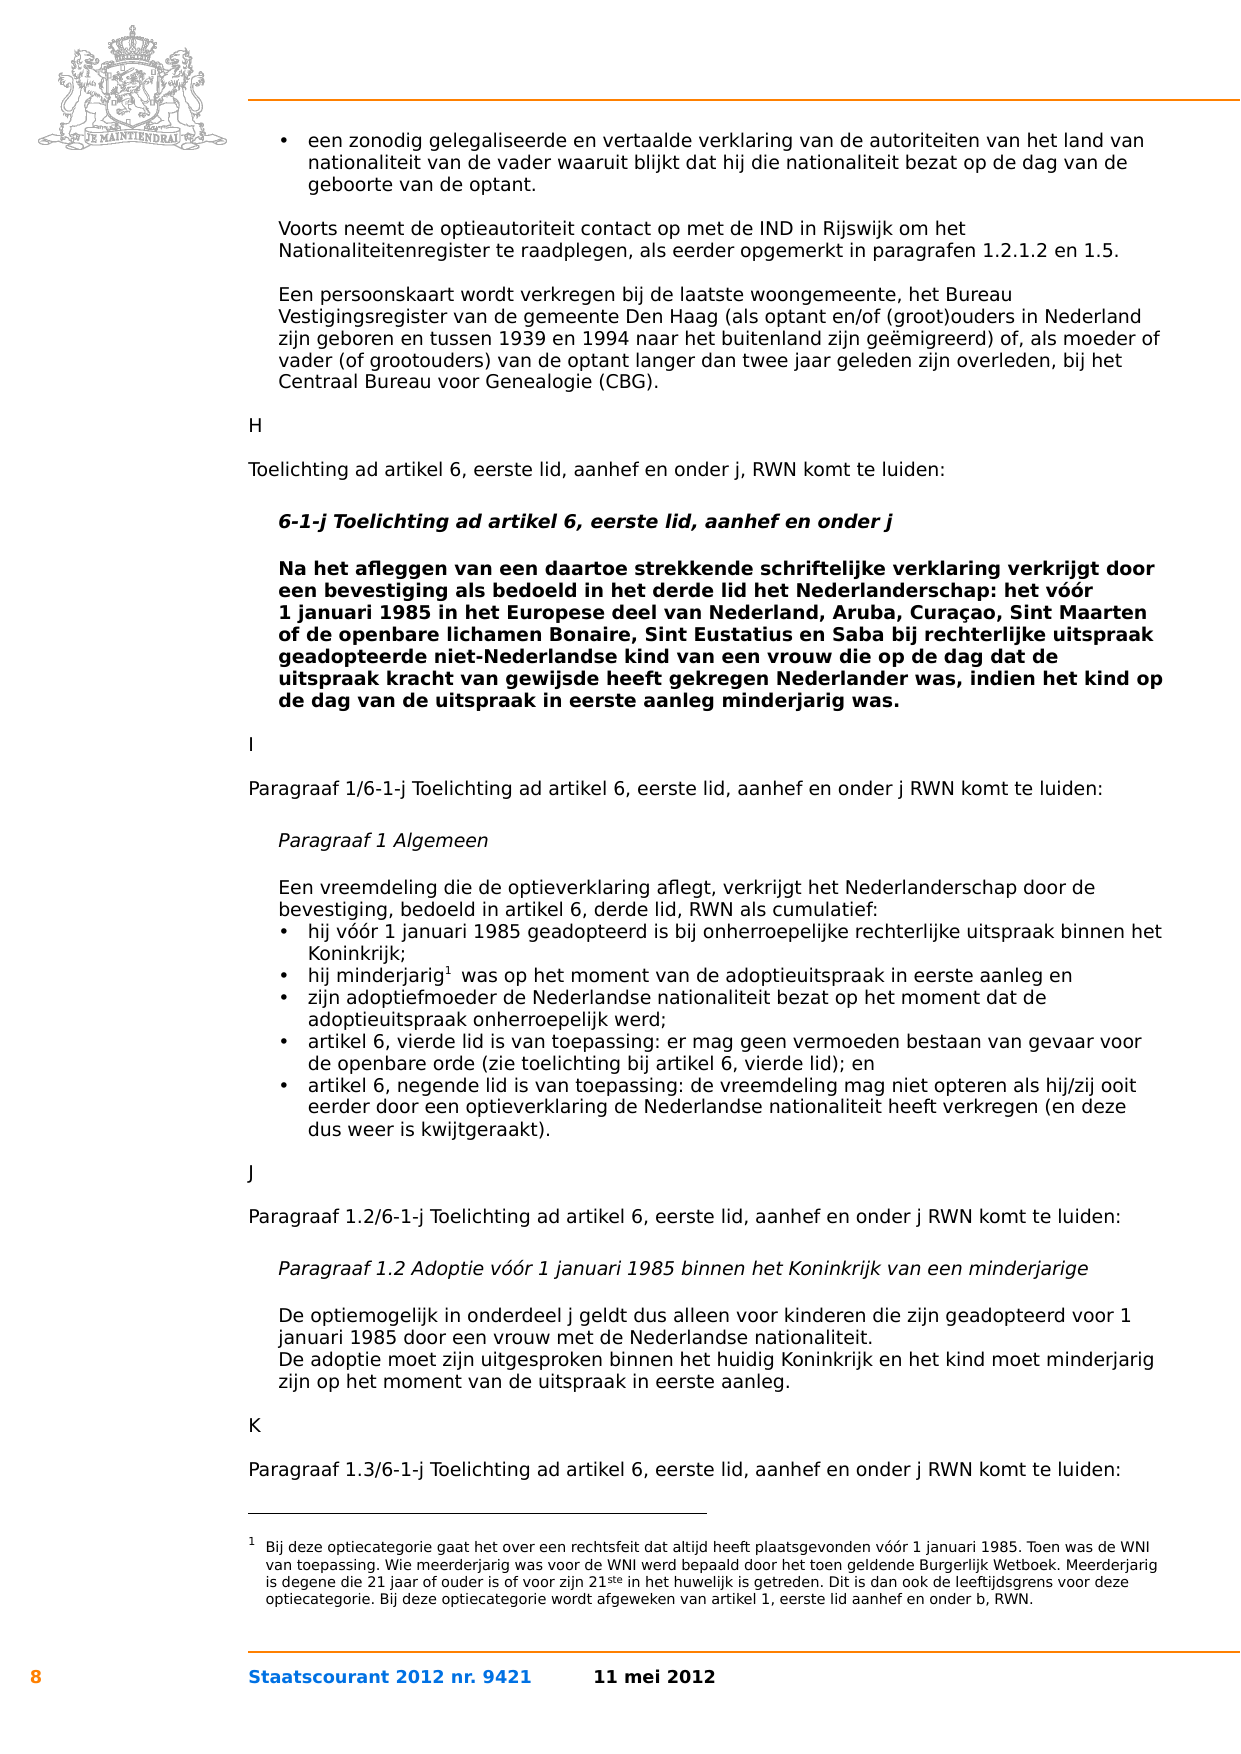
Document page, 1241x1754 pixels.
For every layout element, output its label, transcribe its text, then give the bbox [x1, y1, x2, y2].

text • hij vóór 1 januari 1985 geadopteerd is bij onherroepelijke rechterlijke uitspraak binnen het Koninkrijk; [278, 921, 1163, 964]
text • een zonodig gelegaliseerde en vertaalde verklaring van de autoriteiten van het land van nationaliteit van de vader waaruit blijkt dat hij die nationaliteit bezat op de dag van de geboorte van de optant. [278, 130, 1163, 196]
text K [248, 1415, 1163, 1437]
text • zijn adoptiefmoeder de Nederlandse nationaliteit bezat op het moment dat de adoptieuitspraak onherroepelijk werd; [278, 987, 1163, 1031]
text Toelichting ad artikel 6, eerste lid, aanhef en onder j, RWN komt te luiden: [248, 459, 1163, 481]
subtitle Paragraaf 1 Algemeen [278, 830, 1163, 852]
text • artikel 6, vierde lid is van toepassing: er mag geen vermoeden bestaan van gevaar voor de openbare orde (zie toelichting bij artikel 6, vierde lid); en [278, 1031, 1163, 1074]
text • artikel 6, negende lid is van toepassing: de vreemdeling mag niet opteren als hij/zij ooit eerder door een optieverklaring de Nederlandse nationaliteit heeft verkregen (en deze dus weer is kwijtgeraakt). [278, 1074, 1163, 1140]
text Paragraaf 1.3/6-1-j Toelichting ad artikel 6, eerste lid, aanhef en onder j RWN komt te luiden: [248, 1459, 1163, 1481]
text Na het afleggen van een daartoe strekkende schriftelijke verklaring verkrijgt door een bevestiging als bedoeld in het derde lid het Nederlanderschap: het vóór 1 januari 1985 in het Europese deel van Nederland, Aruba, Curaçao, Sint Maarten of de openbare lichamen Bonaire, Sint Eustatius en Saba bij rechterlijke uitspraak geadopteerde niet-Nederlandse kind van een vrouw die op de dag dat de uitspraak kracht van gewijsde heeft gekregen Nederlander was, indien het kind op de dag van de uitspraak in eerste aanleg minderjarig was. [278, 558, 1163, 712]
subtitle 6-1-j Toelichting ad artikel 6, eerste lid, aanhef en onder j [278, 511, 1163, 533]
text I [248, 734, 1163, 756]
text J [248, 1162, 1163, 1184]
text Een vreemdeling die de optieverklaring aflegt, verkrijgt het Nederlanderschap door de bevestiging, bedoeld in artikel 6, derde lid, RWN als cumulatief: [278, 877, 1163, 921]
text H [248, 415, 1163, 437]
text Voorts neemt de optieautoriteit contact op met de IND in Rijswijk om het Nationaliteitenregister te raadplegen, als eerder opgemerkt in paragrafen 1.2.1.2 en 1.5. [278, 218, 1163, 262]
text • hij minderjarig was op het moment van de adoptieuitspraak in eerste aanleg en [278, 964, 1163, 987]
text Een persoonskaart wordt verkregen bij de laatste woongemeente, het Bureau Vestigingsregister van de gemeente Den Haag (als optant en/of (groot)ouders in Nederland zijn geboren en tussen 1939 en 1994 naar het buitenland zijn geëmigreerd) of, als moeder of vader (of grootouders) van de optant langer dan twee jaar geleden zijn overleden, bij het Centraal Bureau voor Genealogie (CBG). [278, 283, 1163, 393]
subtitle Paragraaf 1.2 Adoptie vóór 1 januari 1985 binnen het Koninkrijk van een minderjarige [278, 1258, 1163, 1280]
text De adoptie moet zijn uitgesproken binnen het huidig Koninkrijk en het kind moet minderjarig zijn op het moment van de uitspraak in eerste aanleg. [278, 1349, 1163, 1393]
picture [38, 25, 227, 150]
text Paragraaf 1/6-1-j Toelichting ad artikel 6, eerste lid, aanhef en onder j RWN komt te luiden: [248, 778, 1163, 800]
text Paragraaf 1.2/6-1-j Toelichting ad artikel 6, eerste lid, aanhef en onder j RWN komt te luiden: [248, 1206, 1163, 1228]
text Bij deze optiecategorie gaat het over een rechtsfeit dat altijd heeft plaatsgevonden vóór 1 januari 1985. Toen was de WNI van toepassing. Wie meerderjarig was voor de WNI werd bepaald door het toen geldende Burgerlijk Wetboek. Meerderjarig is degene die 21 jaar of ouder is of voor zijn 21ste in het huwelijk is getreden. Dit is dan ook de leeftijdsgrens voor deze optiecategorie. Bij deze optiecategorie wordt afgeweken van artikel 1, eerste lid aanhef en onder b, RWN. [248, 1535, 1163, 1608]
text De optiemogelijk in onderdeel j geldt dus alleen voor kinderen die zijn geadopteerd voor 1 januari 1985 door een vrouw met de Nederlandse nationaliteit. [278, 1305, 1163, 1349]
